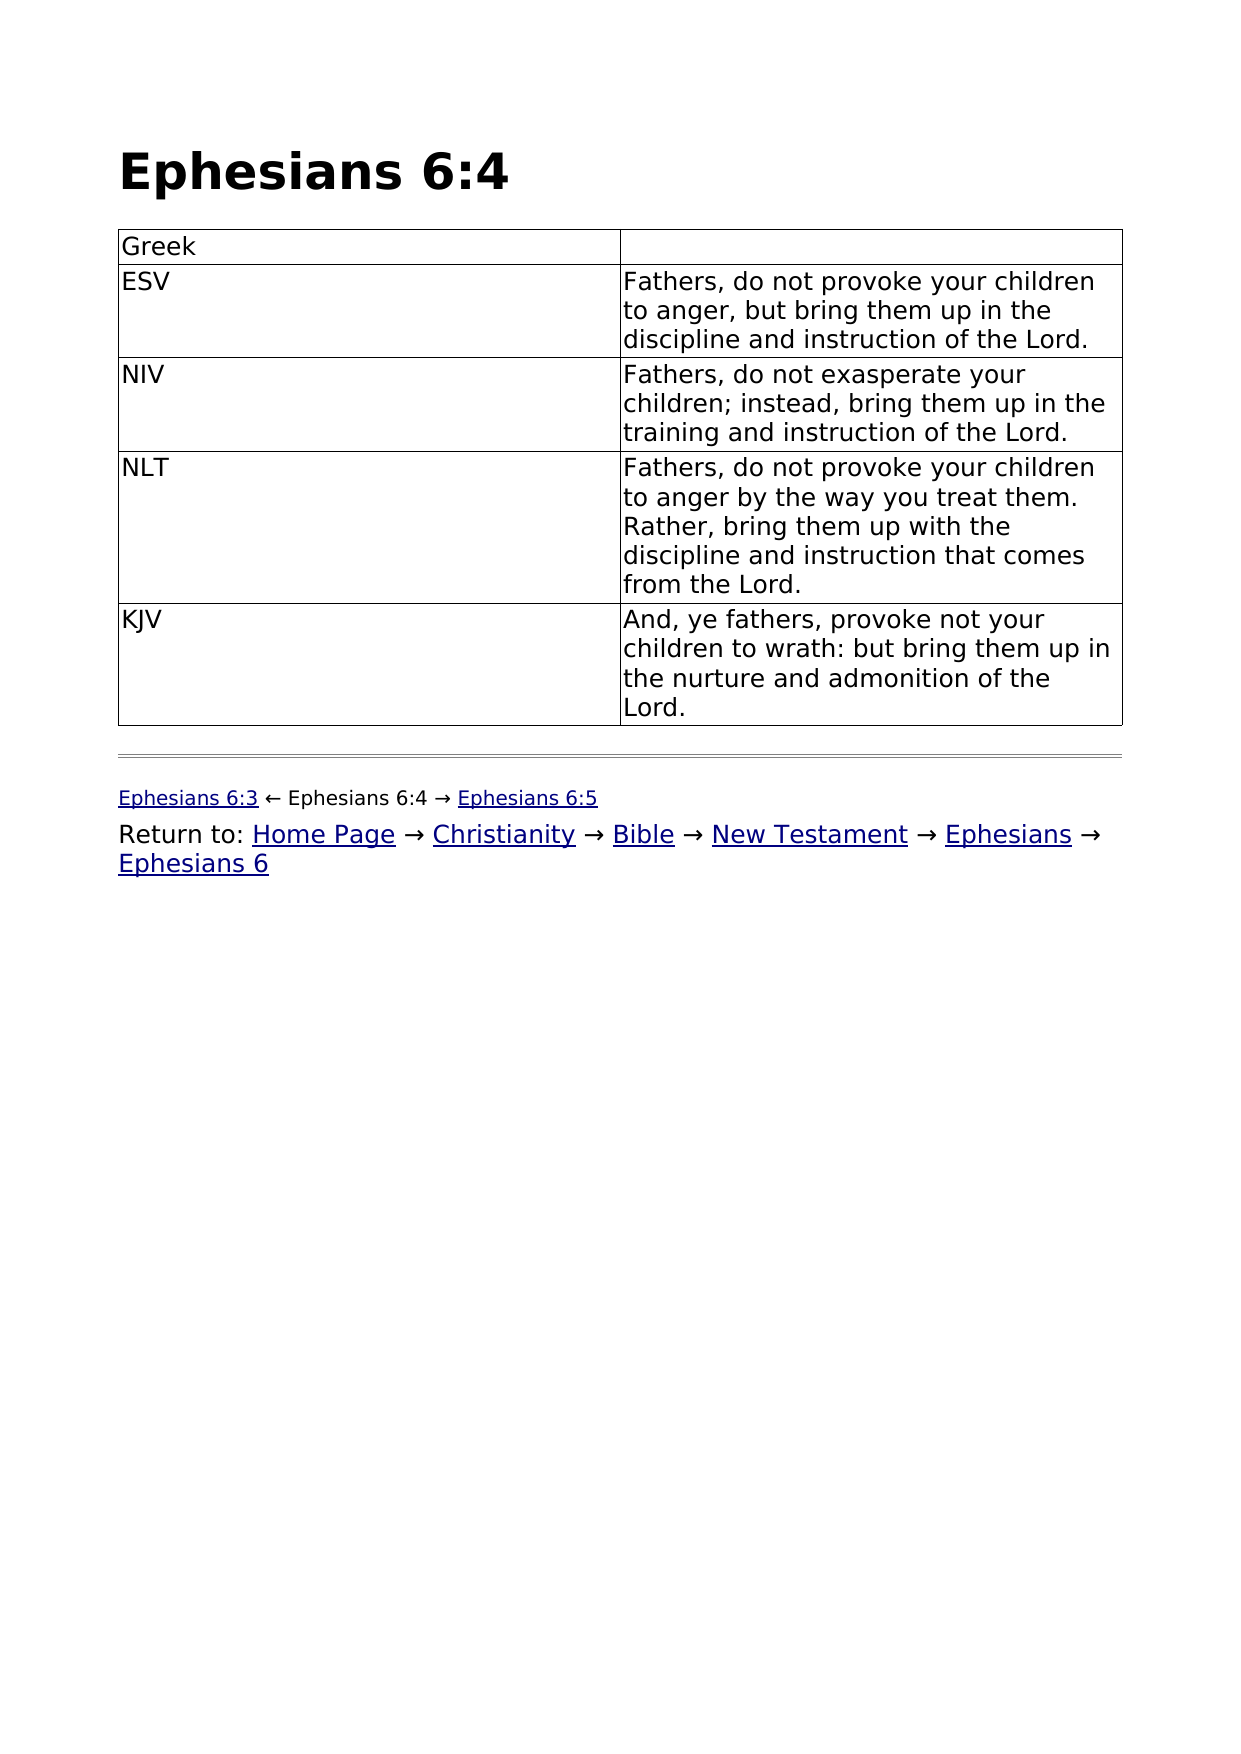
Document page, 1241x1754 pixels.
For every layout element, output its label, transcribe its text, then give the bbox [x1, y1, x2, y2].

table_cell And, ye fathers, provoke not your children to wrath: but bring them up in the nurture and admonition of the Lord. [621, 604, 1122, 725]
table_cell Fathers, do not provoke your children to anger, but bring them up in the discipline and instruction of the Lord. [621, 265, 1122, 357]
table_header [621, 230, 1122, 264]
table_cell ESV [119, 265, 620, 357]
subtitle Ephesians 6:4 [118, 143, 1122, 201]
text Return to: Home Page → Christianity → Bible → New Testament → Ephesians → Ephesians 6 [118, 820, 1122, 879]
table_cell Fathers, do not provoke your children to anger by the way you treat them. Rather, bring them up with the discipline and instruction that comes from the Lord. [621, 452, 1122, 602]
table_cell NIV [119, 358, 620, 451]
table_cell KJV [119, 604, 620, 725]
table_cell Fathers, do not exasperate your children; instead, bring them up in the training and instruction of the Lord. [621, 358, 1122, 451]
table_cell NLT [119, 452, 620, 602]
text Ephesians 6:3 ← Ephesians 6:4 → Ephesians 6:5 [118, 786, 1122, 820]
table_header Greek [119, 230, 620, 264]
